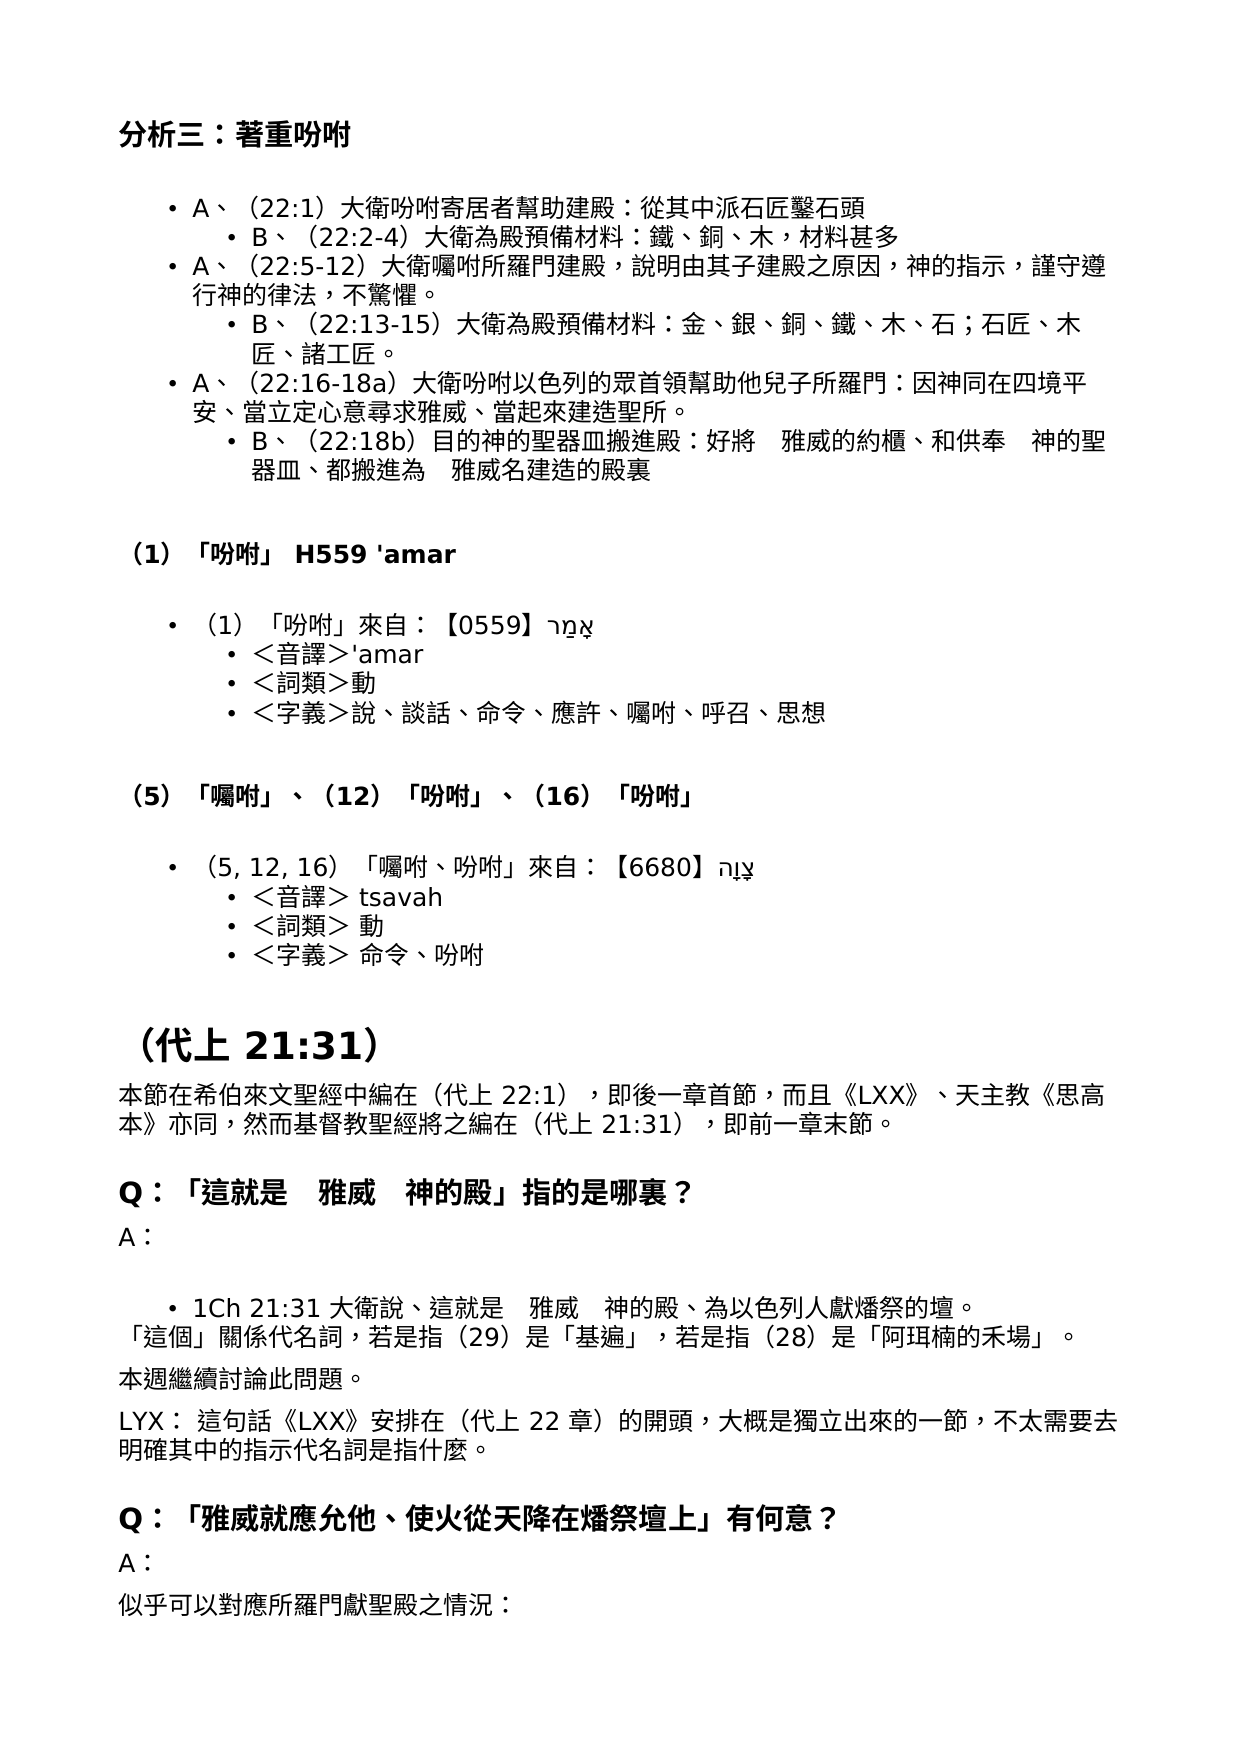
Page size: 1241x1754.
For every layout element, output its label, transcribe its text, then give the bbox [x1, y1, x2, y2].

list ＜音譯＞'amar [236, 641, 1122, 670]
text 似乎可以對應所羅門獻聖殿之情況： [118, 1591, 1122, 1620]
list A、（22:1）大衛吩咐寄居者幫助建殿：從其中派石匠鑿石頭 [177, 194, 1122, 223]
subtitle 分析三：著重吩咐 [118, 118, 1122, 152]
list 1Ch 21:31 大衛說、這就是 雅威 神的殿、為以色列人獻燔祭的壇。 [177, 1294, 1122, 1323]
list B、（22:18b）目的神的聖器皿搬進殿：好將 雅威的約櫃、和供奉 神的聖器皿、都搬進為 雅威名建造的殿裏 [236, 427, 1122, 486]
subtitle Q：「雅威就應允他、使火從天降在燔祭壇上」有何意？ [118, 1503, 1122, 1537]
text A： [118, 1223, 1122, 1252]
list ＜詞類＞動 [236, 670, 1122, 699]
subtitle （5）「囑咐」、（12）「吩咐」、（16）「吩咐」 [118, 782, 1122, 812]
list （1）「吩咐」來自：【0559】אָמַר [177, 611, 1122, 641]
subtitle （代上 21:31） [118, 1025, 1122, 1068]
list ＜字義＞說、談話、命令、應許、囑咐、呼召、思想 [236, 699, 1122, 728]
text LYX： 這句話《LXX》安排在（代上 22 章）的開頭，大概是獨立出來的一節，不太需要去明確其中的指示代名詞是指什麼。 [118, 1407, 1122, 1465]
subtitle （1）「吩咐」 H559 'amar [118, 540, 1122, 569]
list ＜音譯＞ tsavah [236, 883, 1122, 912]
list A、（22:16-18a）大衛吩咐以色列的眾首領幫助他兒子所羅門：因神同在四境平安、當立定心意尋求雅威、當起來建造聖所。 [177, 369, 1122, 427]
list ＜詞類＞ 動 [236, 912, 1122, 941]
text 本週繼續討論此問題。 [118, 1365, 1122, 1394]
list B、（22:2-4）大衛為殿預備材料：鐵、銅、木，材料甚多 [236, 223, 1122, 252]
list A、（22:5-12）大衛囑咐所羅門建殿，說明由其子建殿之原因，神的指示，謹守遵行神的律法，不驚懼。 [177, 252, 1122, 311]
list ＜字義＞ 命令、吩咐 [236, 941, 1122, 970]
subtitle Q：「這就是 雅威 神的殿」指的是哪裏？ [118, 1177, 1122, 1211]
text A： [118, 1549, 1122, 1578]
text 本節在希伯來文聖經中編在（代上 22:1），即後一章首節，而且《LXX》、天主教《思高本》亦同，然而基督教聖經將之編在（代上 21:31），即前一章末節。 [118, 1081, 1122, 1139]
list （5, 12, 16）「囑咐、吩咐」來自：【6680】צָוָה [177, 854, 1122, 883]
list B、（22:13-15）大衛為殿預備材料：金、銀、銅、鐵、木、石；石匠、木匠、諸工匠。 [236, 311, 1122, 369]
text 「這個」關係代名詞，若是指（29）是「基遍」，若是指（28）是「阿珥楠的禾場」。 [118, 1323, 1122, 1353]
